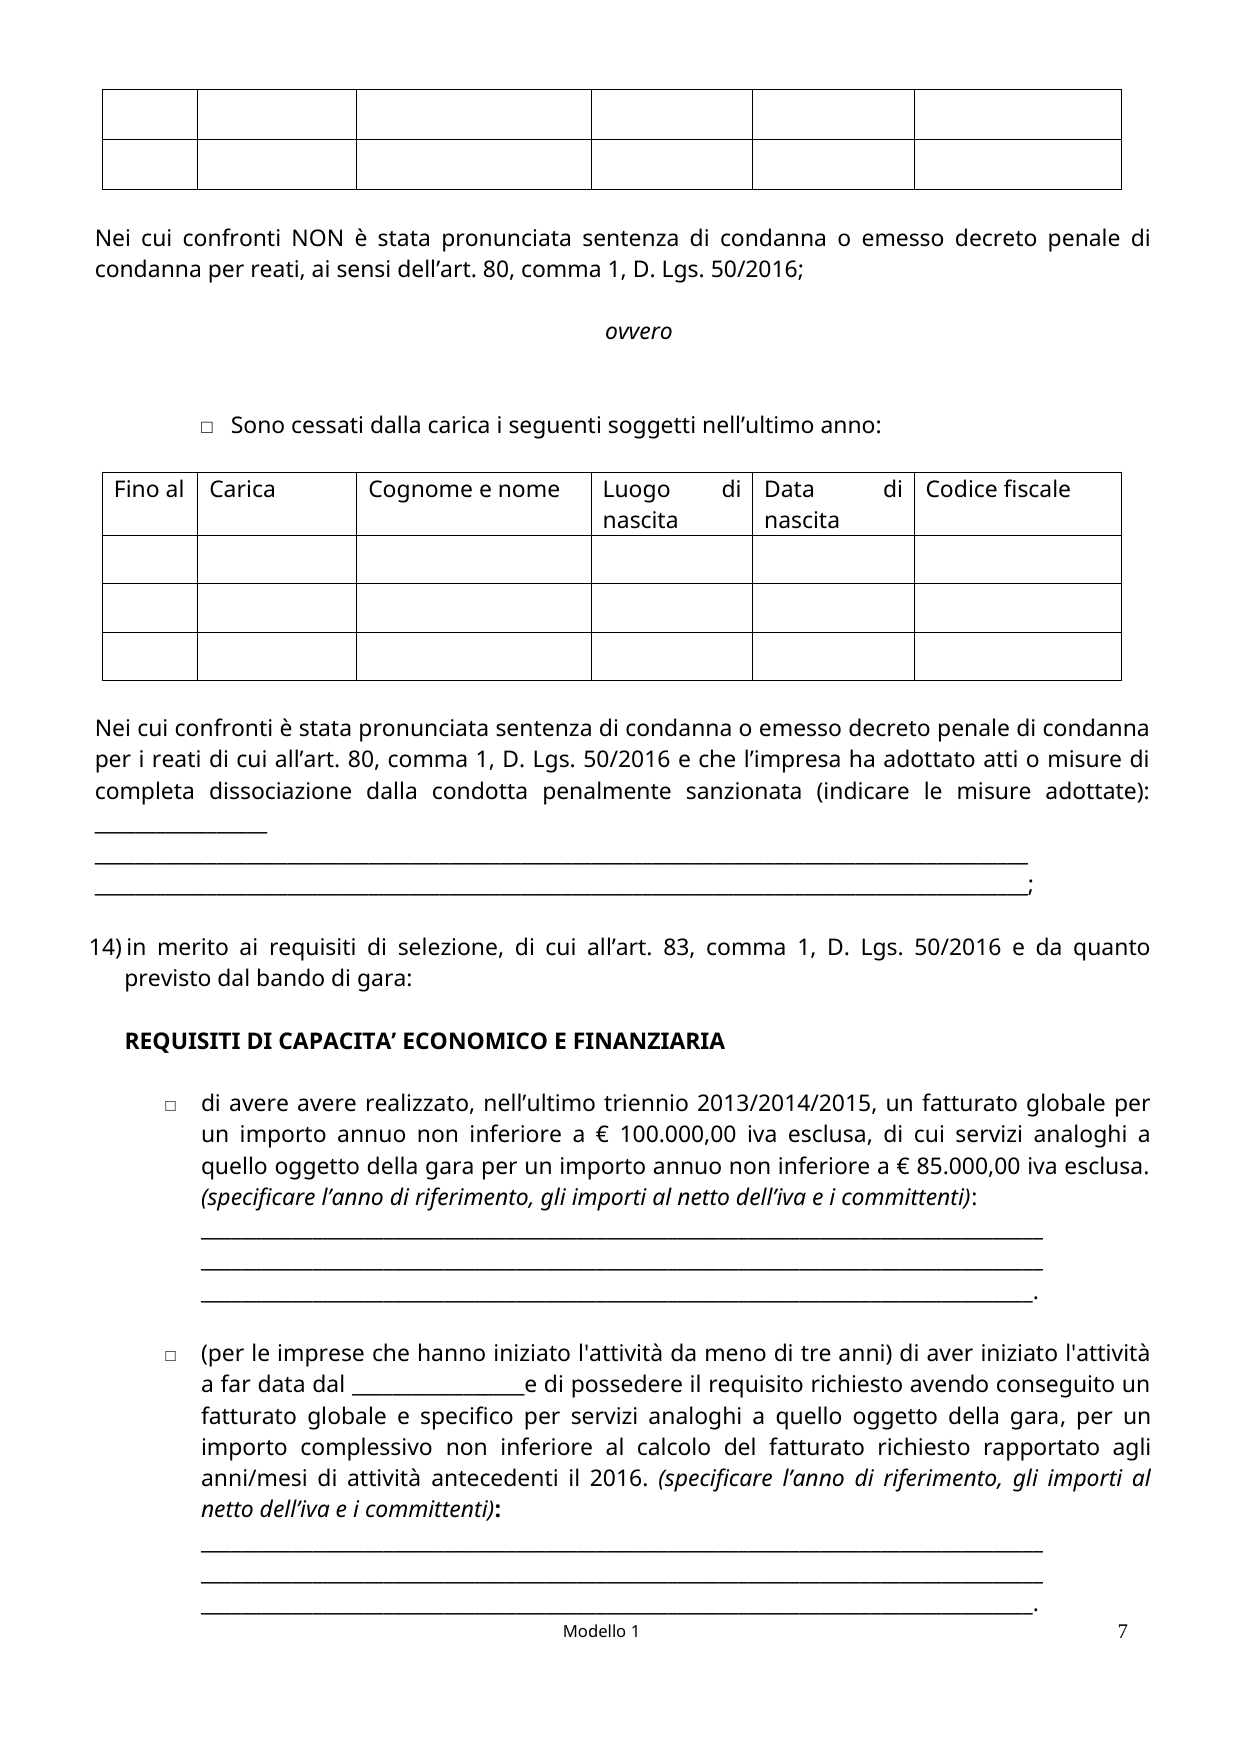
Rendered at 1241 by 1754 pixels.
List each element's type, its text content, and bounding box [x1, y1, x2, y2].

table_cell [753, 140, 914, 189]
table_cell [915, 536, 1121, 583]
table_cell [357, 633, 591, 680]
table_cell [592, 140, 752, 189]
table_header Codice fiscale [915, 473, 1121, 535]
table_cell [198, 584, 356, 632]
table_cell [357, 90, 591, 139]
table_cell [592, 536, 752, 583]
table_cell [753, 90, 914, 139]
table_cell [357, 536, 591, 583]
table_cell [592, 633, 752, 680]
table_cell [103, 140, 197, 189]
table_cell [915, 633, 1121, 680]
table_cell [198, 633, 356, 680]
list di avere avere realizzato, nell’ultimo triennio 2013/2014/2015, un fatturato globale per un importo annuo non inferiore a € 100.000,00 iva esclusa, di cui servizi analoghi a quello oggetto della gara per un importo annuo non inferiore a € 85.000,00 iva esclusa. (specificare l’anno di riferimento, gli importi al netto dell’iva e i committenti): [165, 1087, 1152, 1212]
table_header Carica [198, 473, 356, 535]
table_cell [103, 536, 197, 583]
table_cell [357, 584, 591, 632]
text Nei cui confronti è stata pronunciata sentenza di condanna o emesso decreto penale di condanna per i reati di cui all’art. 80, comma 1, D. Lgs. 50/2016 e che l’impresa ha adottato atti o misure di completa dissociazione dalla condotta penalmente sanzionata (indicare le misure adottate): _________________ ____________________________________________________________________________________________ ____________________________________________________________________________________________; [94, 712, 1152, 899]
list (per le imprese che hanno iniziato l'attività da meno di tre anni) di aver iniziato l'attività a far data dal _________________e di possedere il requisito richiesto avendo conseguito un fatturato globale e specifico per servizi analoghi a quello oggetto della gara, per un importo complessivo non inferiore al calcolo del fatturato richiesto rapportato agli anni/mesi di attività antecedenti il 2016. (specificare l’anno di riferimento, gli importi al netto dell’iva e i committenti): [165, 1337, 1152, 1524]
text ___________________________________________________________________________________ [165, 1556, 1152, 1587]
table_cell [915, 584, 1121, 632]
table_cell [103, 584, 197, 632]
table_cell [198, 140, 356, 189]
text REQUISITI DI CAPACITA’ ECONOMICO E FINANZIARIA [89, 1024, 1152, 1056]
table_cell [103, 90, 197, 139]
table_cell [753, 536, 914, 583]
list Sono cessati dalla carica i seguenti soggetti nell’ultimo anno: [201, 409, 1152, 440]
table_header Data di nascita [753, 473, 914, 535]
table_cell [753, 584, 914, 632]
list in merito ai requisiti di selezione, di cui all’art. 83, comma 1, D. Lgs. 50/2016 e da quanto previsto dal bando di gara: [89, 931, 1152, 993]
table_cell [592, 584, 752, 632]
text ___________________________________________________________________________________ [165, 1243, 1152, 1274]
table_cell [753, 633, 914, 680]
table_cell [198, 536, 356, 583]
text ___________________________________________________________________________________ [165, 1212, 1152, 1243]
text Nei cui confronti NON è stata pronunciata sentenza di condanna o emesso decreto penale di condanna per reati, ai sensi dell’art. 80, comma 1, D. Lgs. 50/2016; [94, 222, 1152, 284]
table_header Luogo di nascita [592, 473, 752, 535]
text __________________________________________________________________________________. [165, 1274, 1152, 1306]
text ___________________________________________________________________________________ [165, 1524, 1152, 1556]
table_cell [592, 90, 752, 139]
table_cell [103, 633, 197, 680]
table_header Cognome e nome [357, 473, 591, 535]
table_cell [357, 140, 591, 189]
text ovvero [126, 315, 1152, 347]
text __________________________________________________________________________________. [165, 1587, 1152, 1618]
table_header Fino al [103, 473, 197, 535]
table_cell [915, 140, 1121, 189]
table_cell [915, 90, 1121, 139]
table_cell [198, 90, 356, 139]
